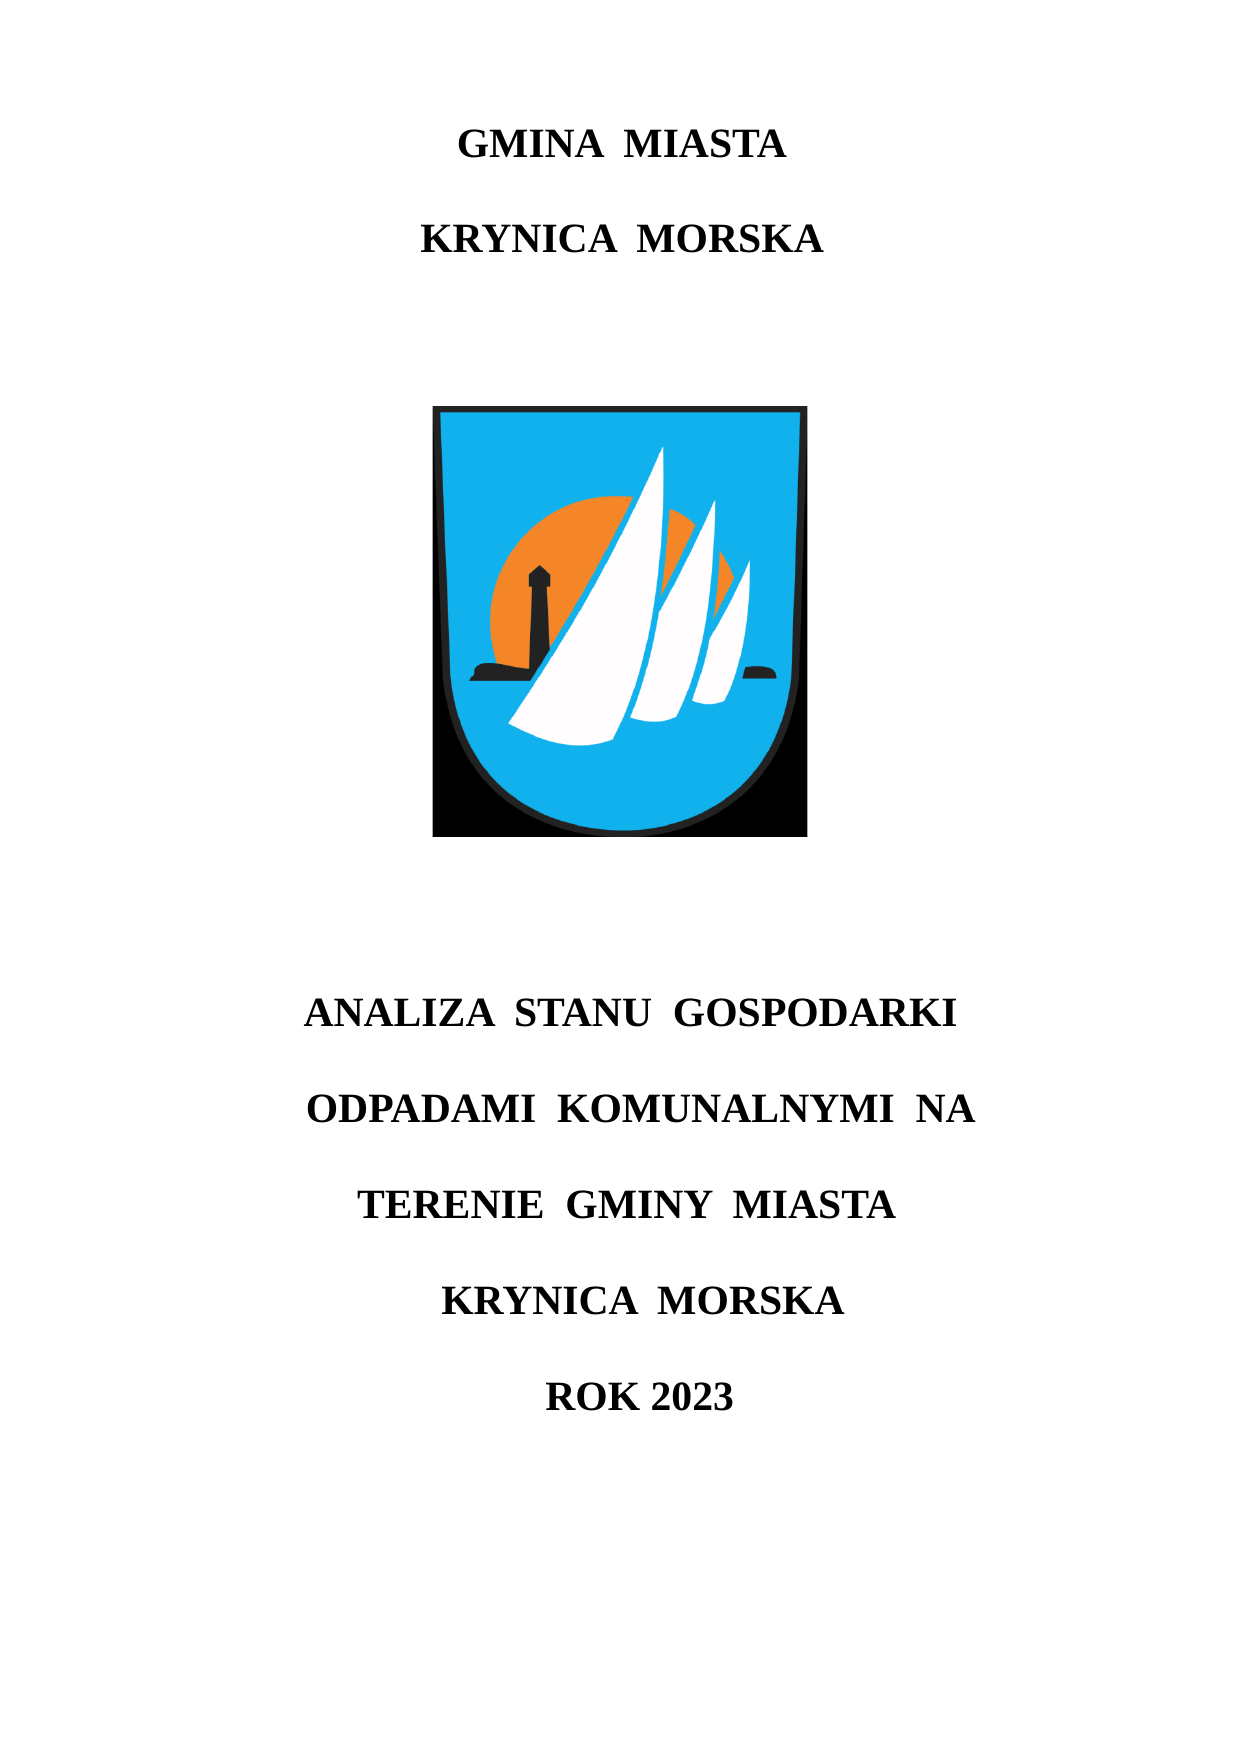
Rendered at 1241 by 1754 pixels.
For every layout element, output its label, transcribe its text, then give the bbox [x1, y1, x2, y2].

text ANALIZA STANU GOSPODARKI [118, 988, 1122, 1036]
text TERENIE GMINY MIASTA [118, 1179, 1122, 1227]
text KRYNICA MORSKA [118, 1275, 1122, 1323]
text KRYNICA MORSKA [118, 214, 1122, 262]
text ODPADAMI KOMUNALNYMI NA [118, 1084, 1122, 1132]
text ROK 2023 [118, 1371, 1122, 1419]
text GMINA MIASTA [118, 118, 1122, 166]
